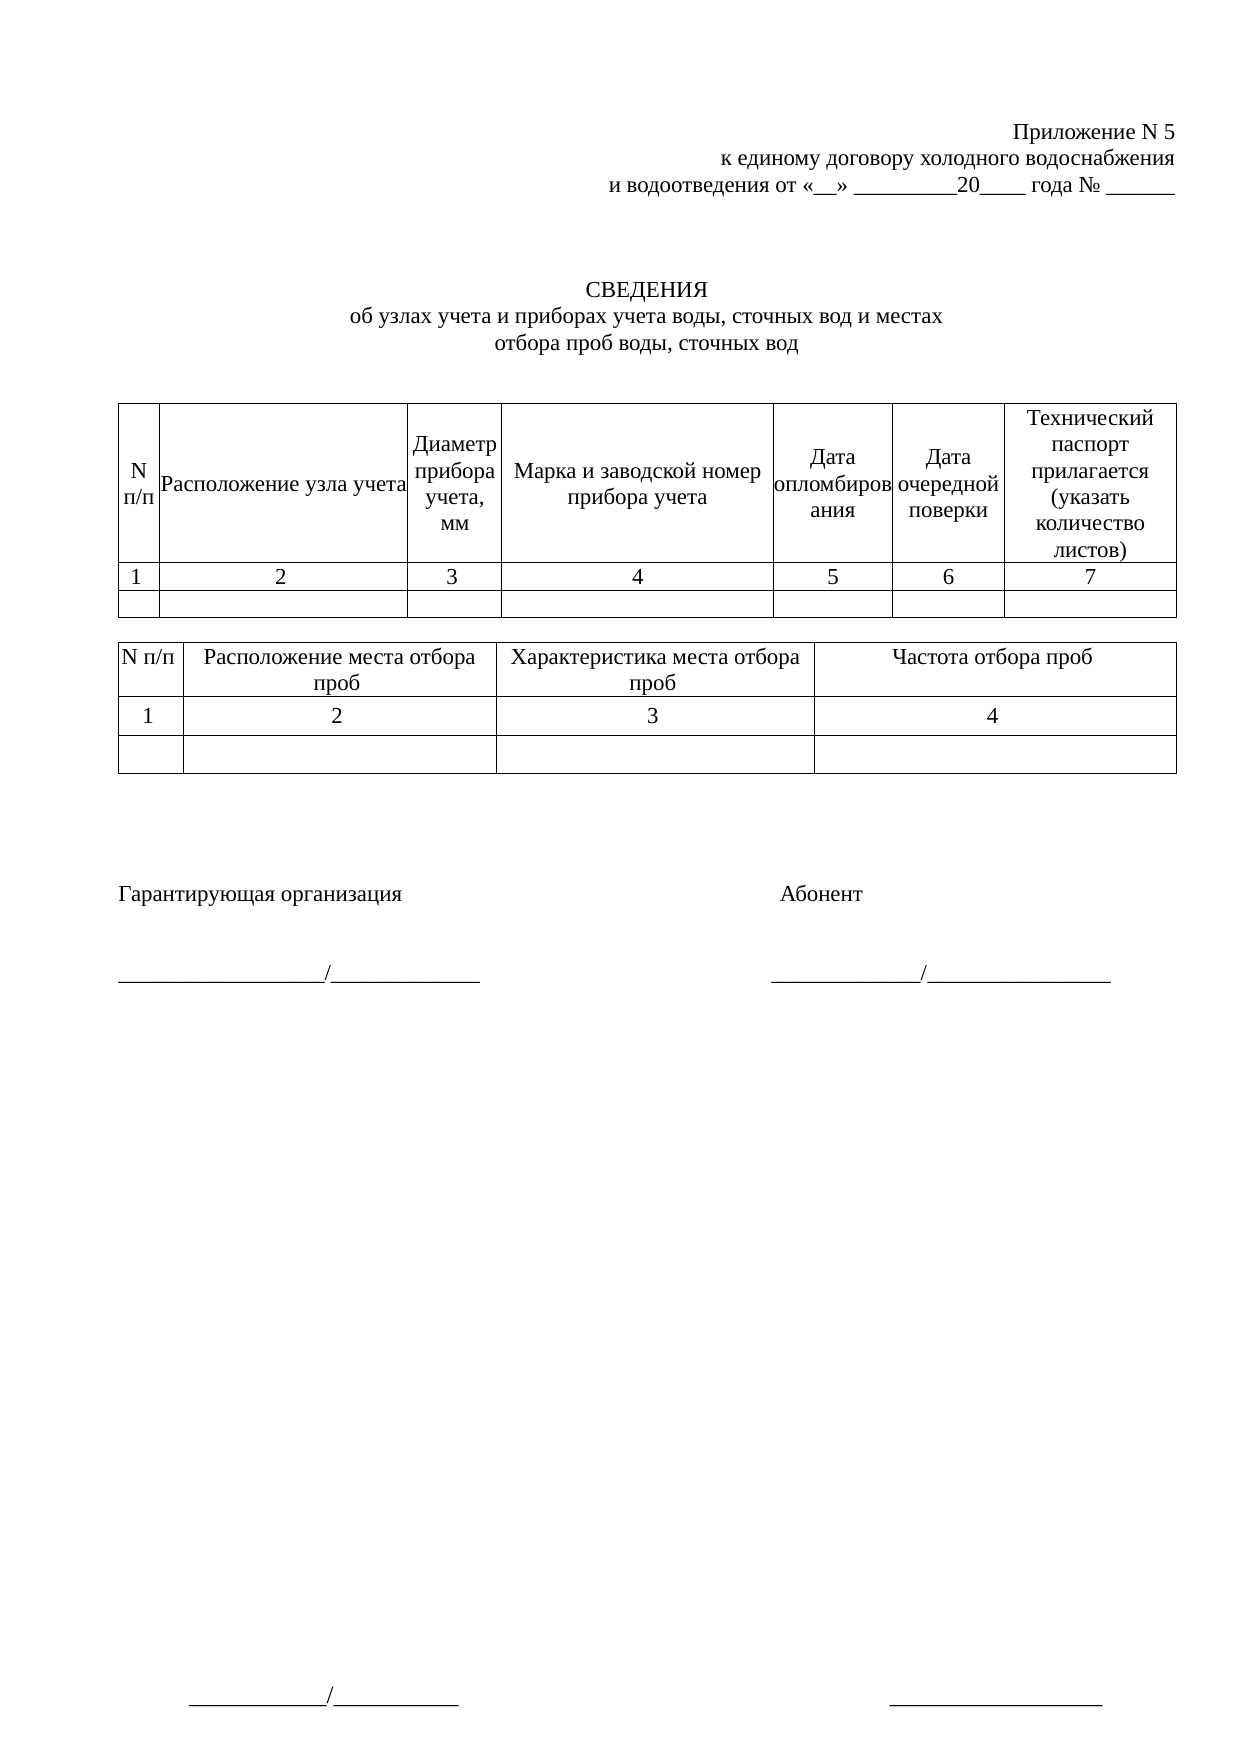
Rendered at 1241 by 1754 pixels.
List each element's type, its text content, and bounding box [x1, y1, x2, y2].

table_header Расположение узла учета [160, 404, 407, 562]
text __________________/_____________ _____________/________________ [118, 959, 1175, 985]
table_cell [119, 591, 159, 617]
table_header Частота отбора проб [815, 643, 1176, 696]
table_cell 3 [497, 697, 814, 734]
table_cell 7 [1005, 563, 1176, 589]
text об узлах учета и приборах учета воды, сточных вод и местах [118, 303, 1175, 329]
table_cell [119, 736, 183, 773]
table_cell 5 [774, 563, 892, 589]
text Приложение N 5 [118, 118, 1175, 144]
table_header Дата опломбирования [774, 404, 892, 562]
table_cell [1005, 591, 1176, 617]
table_cell [815, 736, 1176, 773]
table_header N п/п [119, 643, 183, 696]
table_cell 2 [184, 697, 496, 734]
table_header Технический паспорт прилагается (указать количество листов) [1005, 404, 1176, 562]
table_cell 4 [815, 697, 1176, 734]
table_header N п/п [119, 404, 159, 562]
text Гарантирующая организация Абонент [118, 880, 1175, 906]
table_cell [502, 591, 773, 617]
text отбора проб воды, сточных вод [118, 329, 1175, 355]
text к единому договору холодного водоснабжения [118, 144, 1175, 171]
table_cell [774, 591, 892, 617]
table_header Характеристика места отбора проб [497, 643, 814, 696]
table_cell 6 [893, 563, 1004, 589]
table_header Диаметр прибора учета, мм [408, 404, 501, 562]
table_header Марка и заводской номер прибора учета [502, 404, 773, 562]
table_header Расположение места отбора проб [184, 643, 496, 696]
text и водоотведения от «__» _________20____ года № ______ [118, 171, 1175, 197]
table_cell 2 [160, 563, 407, 589]
table_cell 4 [502, 563, 773, 589]
table_cell [497, 736, 814, 773]
table_cell 1 [119, 563, 159, 589]
table_header Дата очередной поверки [893, 404, 1004, 562]
table_cell [184, 736, 496, 773]
table_cell 1 [119, 697, 183, 734]
table_cell [408, 591, 501, 617]
table_cell [160, 591, 407, 617]
table_cell [893, 591, 1004, 617]
text СВЕДЕНИЯ [118, 276, 1175, 303]
table_cell 3 [408, 563, 501, 589]
